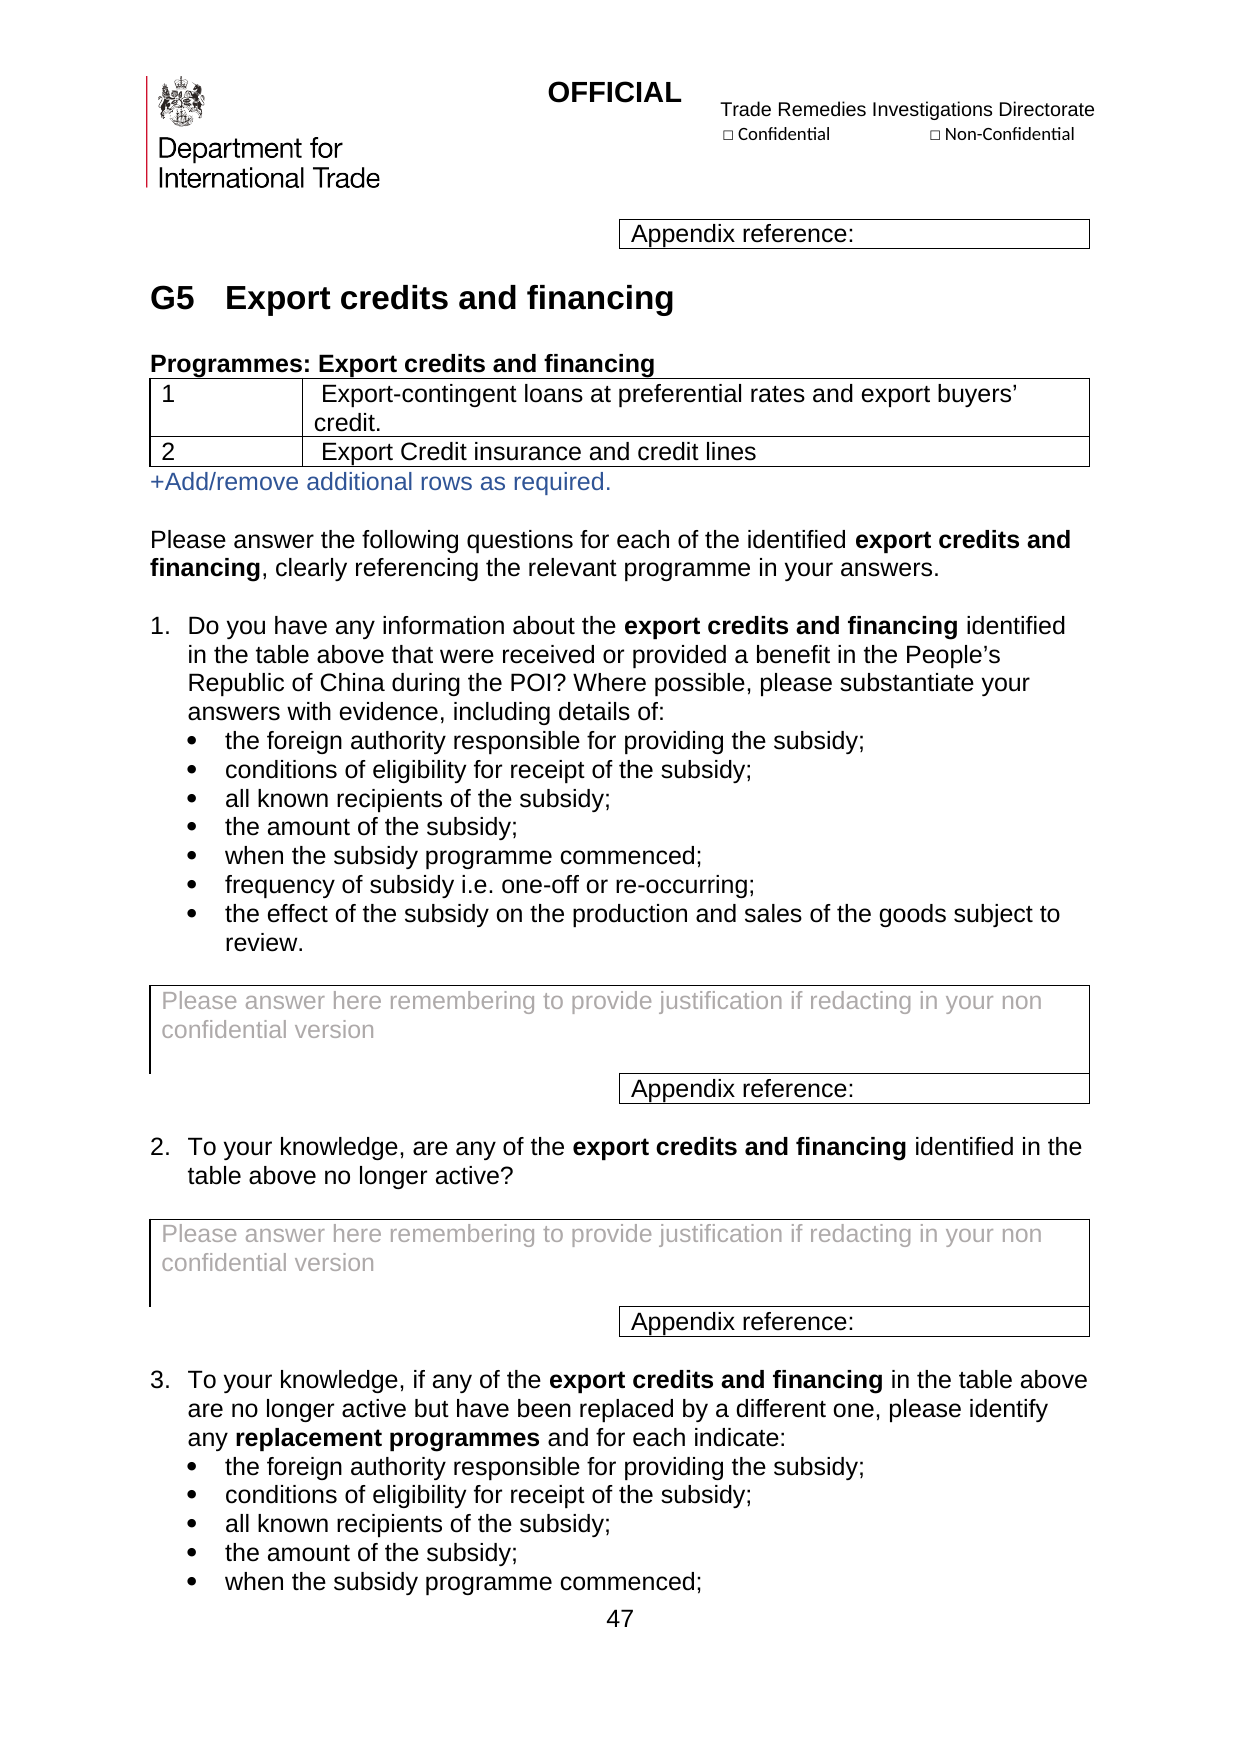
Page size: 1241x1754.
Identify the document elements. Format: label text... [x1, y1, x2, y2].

list when the subsidy programme commenced; [187, 841, 1090, 870]
table_cell Appendix reference: [620, 220, 1089, 248]
table_cell [150, 1307, 619, 1336]
table_header Please answer here remembering to provide justification if redacting in your non confidential version [151, 1220, 1089, 1306]
list To your knowledge, are any of the export credits and financing identified in the table above no longer active? [150, 1132, 1090, 1190]
list when the subsidy programme commenced; [187, 1567, 1090, 1596]
table_cell [150, 220, 619, 248]
table_cell Appendix reference: [620, 1074, 1089, 1102]
text Programmes: Export credits and financing [150, 349, 1090, 378]
list the foreign authority responsible for providing the subsidy; [187, 726, 1090, 755]
table_cell [150, 1074, 619, 1102]
table_cell Export Credit insurance and credit lines [303, 437, 1089, 466]
list conditions of eligibility for receipt of the subsidy; [187, 1480, 1090, 1509]
list the amount of the subsidy; [187, 812, 1090, 841]
list Do you have any information about the export credits and financing identified in the table above that were received or provided a benefit in the People’s Republic of China during the POI? Where possible, please substantiate your answers with evidence, including details of: [150, 611, 1090, 726]
list frequency of subsidy i.e. one-off or re-occurring; [187, 870, 1090, 899]
subtitle G5 Export credits and financing [150, 278, 1090, 316]
list all known recipients of the subsidy; [187, 1509, 1090, 1538]
list all known recipients of the subsidy; [187, 783, 1090, 812]
list the amount of the subsidy; [187, 1538, 1090, 1567]
table_header Export-contingent loans at preferential rates and export buyers’ credit. [303, 379, 1089, 436]
table_header 1 [151, 379, 302, 436]
table_cell Appendix reference: [620, 1307, 1089, 1336]
table_header Please answer here remembering to provide justification if redacting in your non confidential version [151, 986, 1089, 1073]
text +Add/remove additional rows as required. [150, 467, 1090, 496]
table_cell 2 [151, 437, 302, 466]
list the foreign authority responsible for providing the subsidy; [187, 1452, 1090, 1480]
list To your knowledge, if any of the export credits and financing in the table above are no longer active but have been replaced by a different one, please identify any replacement programmes and for each indicate: [150, 1365, 1090, 1452]
list the effect of the subsidy on the production and sales of the goods subject to review. [187, 899, 1090, 957]
text Please answer the following questions for each of the identified export credits and financing, clearly referencing the relevant programme in your answers. [150, 524, 1090, 582]
list conditions of eligibility for receipt of the subsidy; [187, 755, 1090, 783]
